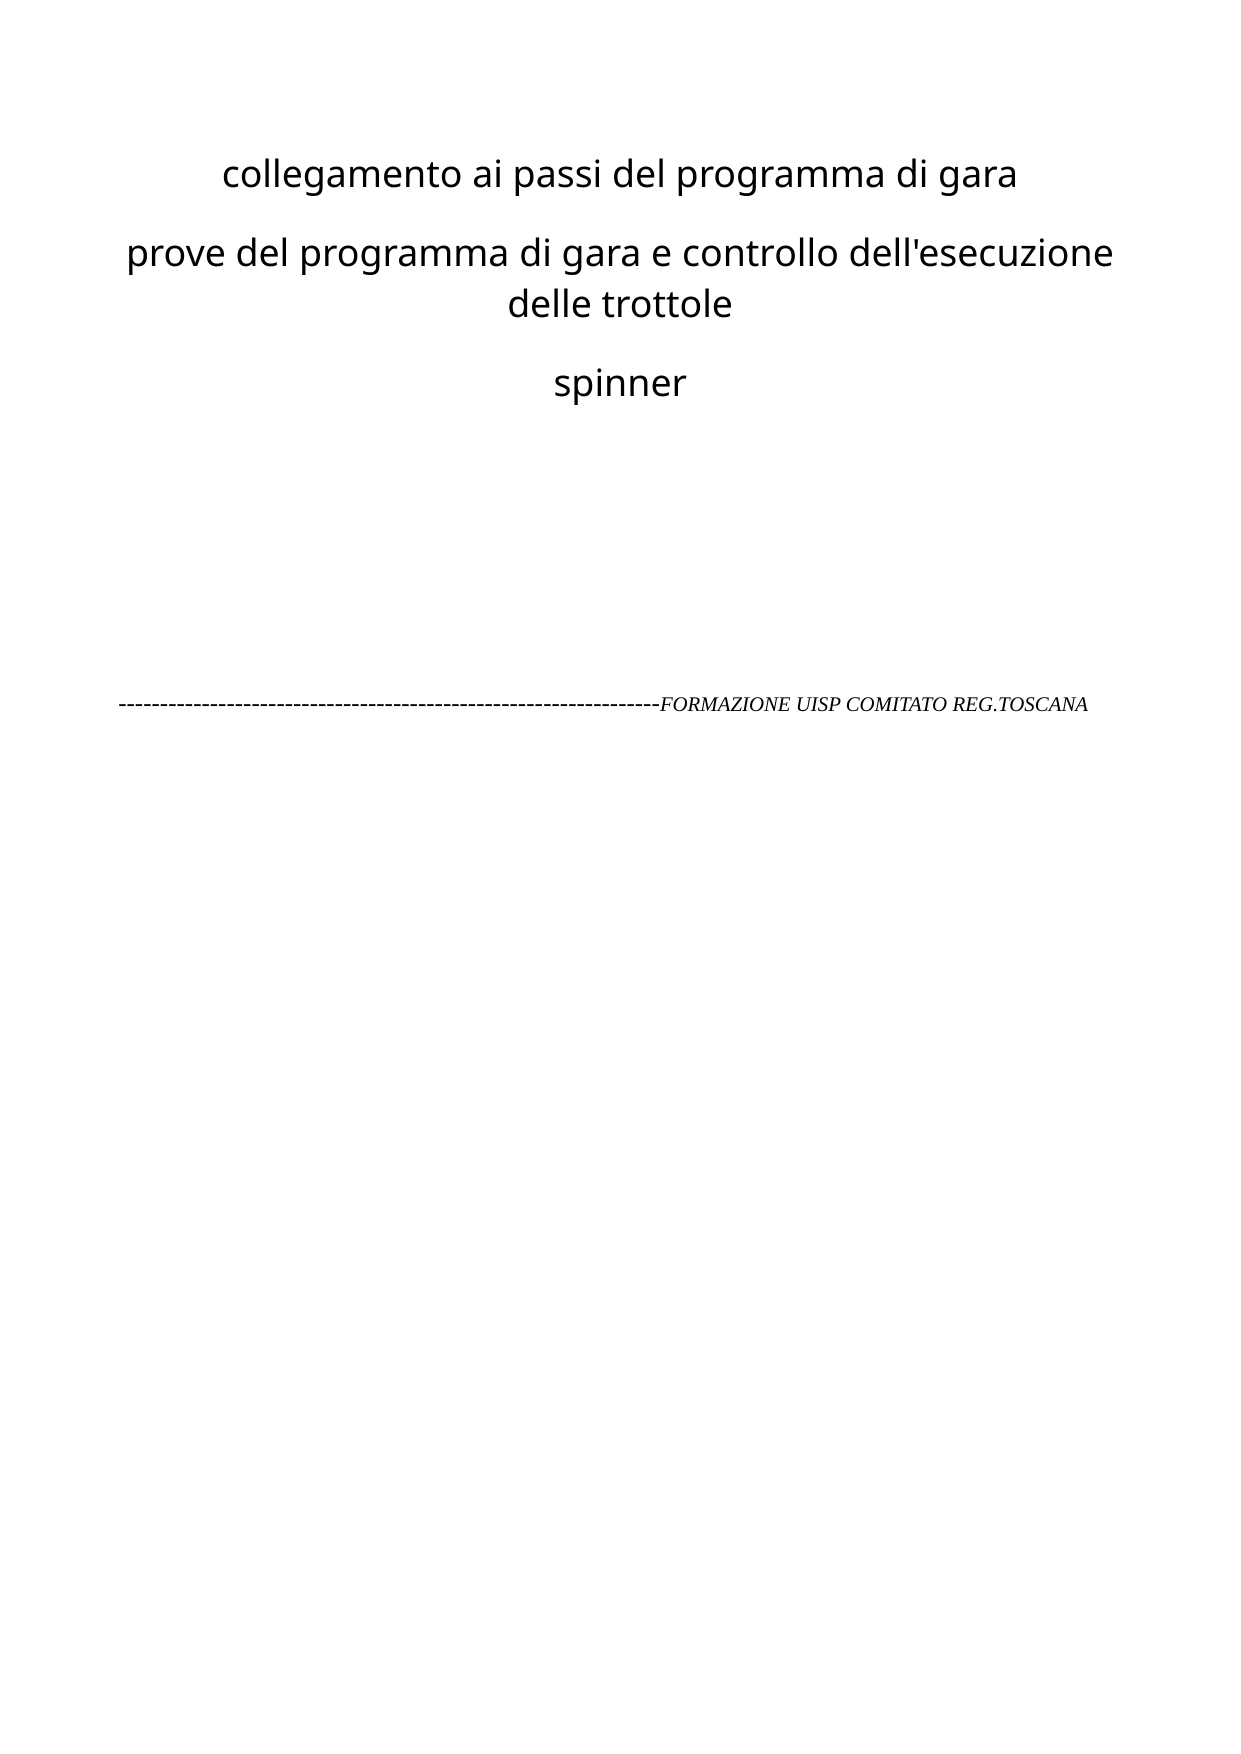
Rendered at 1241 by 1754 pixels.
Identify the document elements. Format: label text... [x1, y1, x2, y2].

text -----------------------------------------------------------------FORMAZIONE UISP COMITATO REG.TOSCANA [118, 688, 1122, 717]
text prove del programma di gara e controllo dell'esecuzione delle trottole [118, 227, 1122, 329]
text spinner [118, 357, 1122, 408]
text collegamento ai passi del programma di gara [118, 148, 1122, 199]
